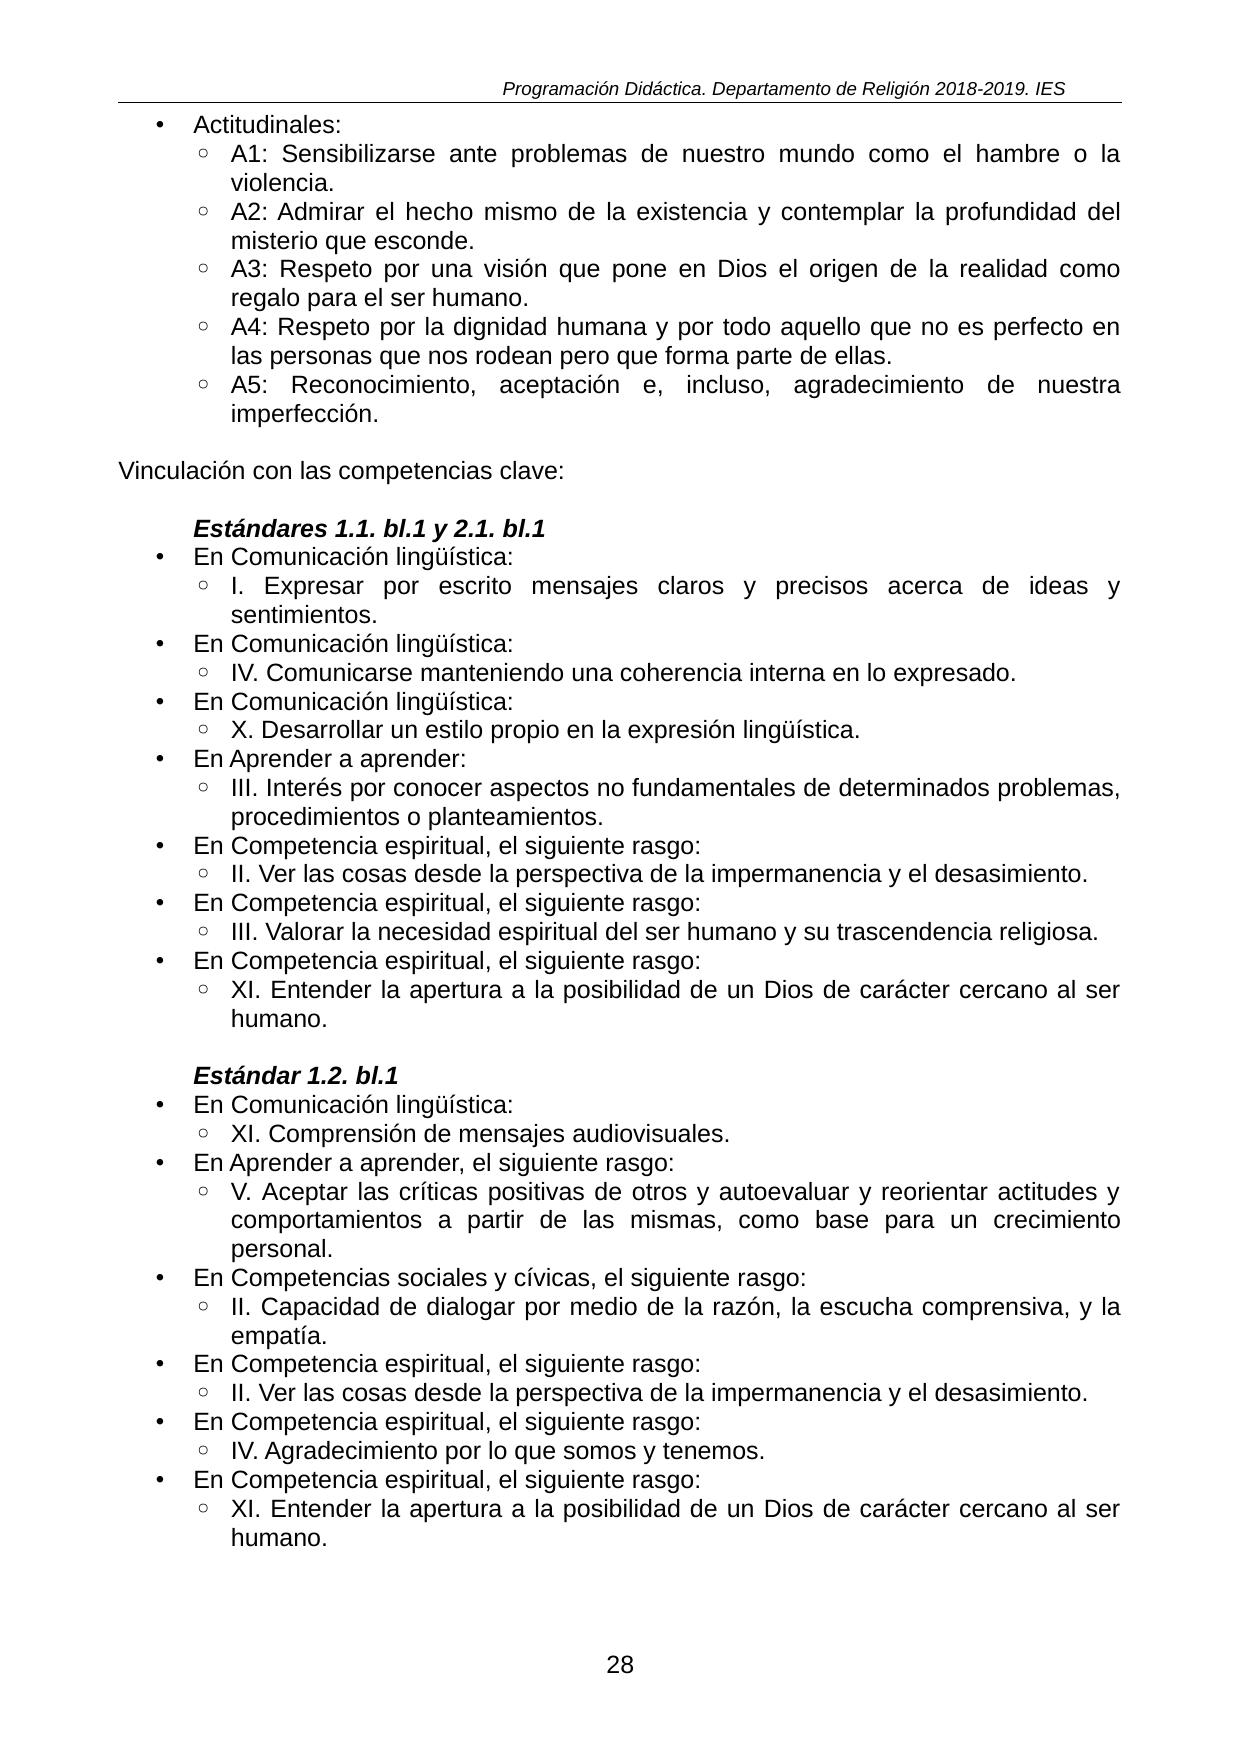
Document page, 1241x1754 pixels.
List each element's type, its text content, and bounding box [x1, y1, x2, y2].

list Actitudinales: [156, 110, 1122, 139]
list En Comunicación lingüística: [156, 686, 1122, 715]
list A4: Respeto por la dignidad humana y por todo aquello que no es perfecto en las personas que nos rodean pero que forma parte de ellas. [193, 312, 1122, 370]
list XI. Entender la apertura a la posibilidad de un Dios de carácter cercano al ser humano. [193, 1494, 1122, 1551]
list A3: Respeto por una visión que pone en Dios el origen de la realidad como regalo para el ser humano. [193, 254, 1122, 312]
text Vinculación con las competencias clave: [118, 456, 1122, 485]
list III. Interés por conocer aspectos no fundamentales de determinados problemas, procedimientos o planteamientos. [193, 773, 1122, 831]
list En Competencia espiritual, el siguiente rasgo: [156, 1465, 1122, 1494]
list I. Expresar por escrito mensajes claros y precisos acerca de ideas y sentimientos. [193, 571, 1122, 629]
list III. Valorar la necesidad espiritual del ser humano y su trascendencia religiosa. [193, 917, 1122, 946]
list En Aprender a aprender: [156, 744, 1122, 773]
list A5: Reconocimiento, aceptación e, incluso, agradecimiento de nuestra imperfección. [193, 370, 1122, 427]
list En Competencias sociales y cívicas, el siguiente rasgo: [156, 1263, 1122, 1292]
list XI. Comprensión de mensajes audiovisuales. [193, 1119, 1122, 1148]
list II. Ver las cosas desde la perspectiva de la impermanencia y el desasimiento. [193, 859, 1122, 888]
list En Competencia espiritual, el siguiente rasgo: [156, 888, 1122, 917]
list En Comunicación lingüística: [156, 629, 1122, 658]
list IV. Agradecimiento por lo que somos y tenemos. [193, 1436, 1122, 1465]
list En Competencia espiritual, el siguiente rasgo: [156, 1349, 1122, 1378]
list V. Aceptar las críticas positivas de otros y autoevaluar y reorientar actitudes y comportamientos a partir de las mismas, como base para un crecimiento personal. [193, 1177, 1122, 1263]
list En Comunicación lingüística: [156, 1090, 1122, 1119]
list II. Capacidad de dialogar por medio de la razón, la escucha comprensiva, y la empatía. [193, 1292, 1122, 1349]
list X. Desarrollar un estilo propio en la expresión lingüística. [193, 715, 1122, 744]
text Estándares 1.1. bl.1 y 2.1. bl.1 [193, 513, 1122, 542]
list IV. Comunicarse manteniendo una coherencia interna en lo expresado. [193, 658, 1122, 686]
text Estándar 1.2. bl.1 [193, 1061, 1122, 1090]
list II. Ver las cosas desde la perspectiva de la impermanencia y el desasimiento. [193, 1378, 1122, 1407]
list XI. Entender la apertura a la posibilidad de un Dios de carácter cercano al ser humano. [193, 975, 1122, 1032]
list En Competencia espiritual, el siguiente rasgo: [156, 946, 1122, 975]
list En Comunicación lingüística: [156, 542, 1122, 571]
list En Competencia espiritual, el siguiente rasgo: [156, 831, 1122, 859]
list A2: Admirar el hecho mismo de la existencia y contemplar la profundidad del misterio que esconde. [193, 197, 1122, 254]
list A1: Sensibilizarse ante problemas de nuestro mundo como el hambre o la violencia. [193, 139, 1122, 197]
list En Competencia espiritual, el siguiente rasgo: [156, 1407, 1122, 1436]
list En Aprender a aprender, el siguiente rasgo: [156, 1148, 1122, 1177]
